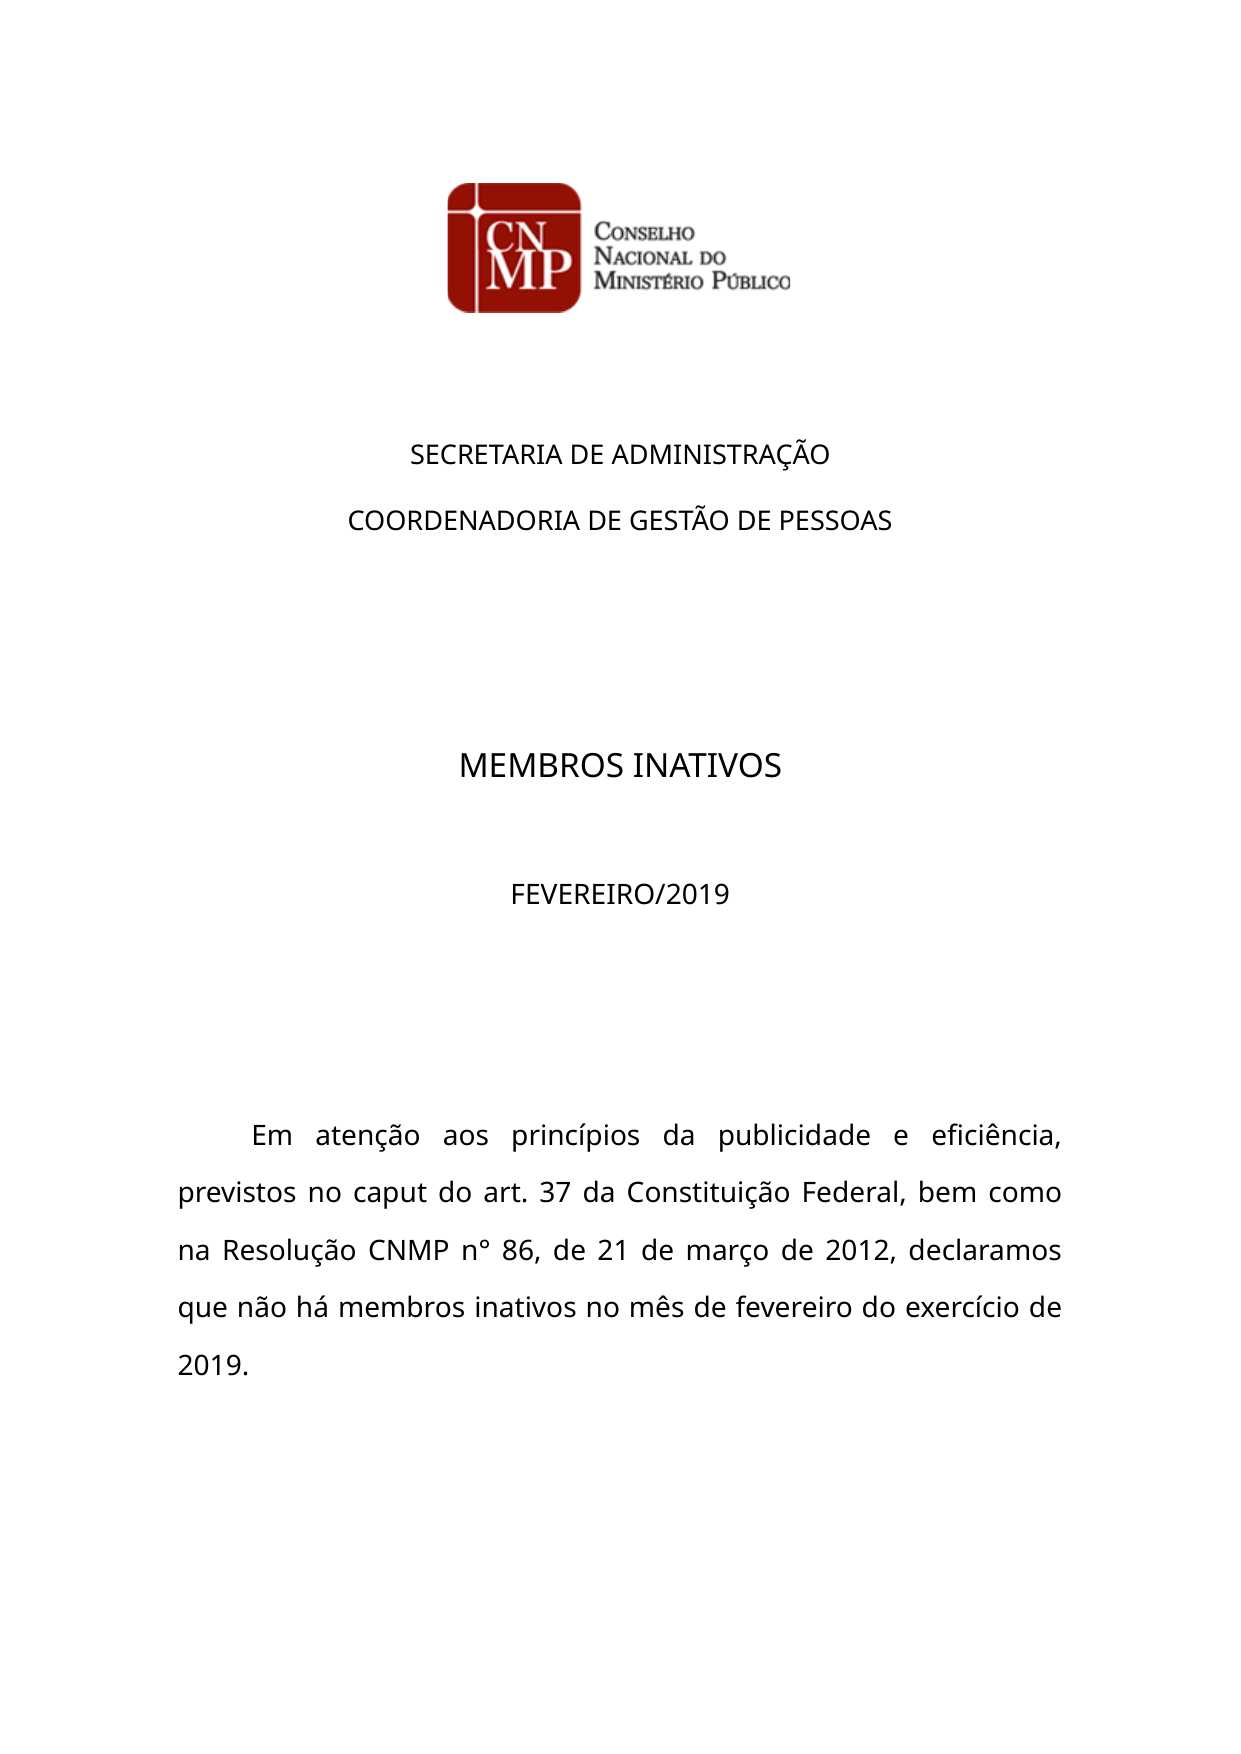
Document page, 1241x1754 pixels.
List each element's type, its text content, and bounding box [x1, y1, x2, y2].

text Em atenção aos princípios da publicidade e eficiência, previstos no caput do art. 37 da Constituição Federal, bem como na Resolução CNMP n° 86, de 21 de março de 2012, declaramos que não há membros inativos no mês de fevereiro do exercício de 2019. [177, 1115, 1063, 1384]
text SECRETARIA DE ADMINISTRAÇÃO [177, 436, 1063, 473]
text COORDENADORIA DE GESTÃO DE PESSOAS [177, 502, 1063, 539]
text FEVEREIRO/2019 [177, 874, 1063, 912]
text MEMBROS INATIVOS [177, 742, 1063, 787]
